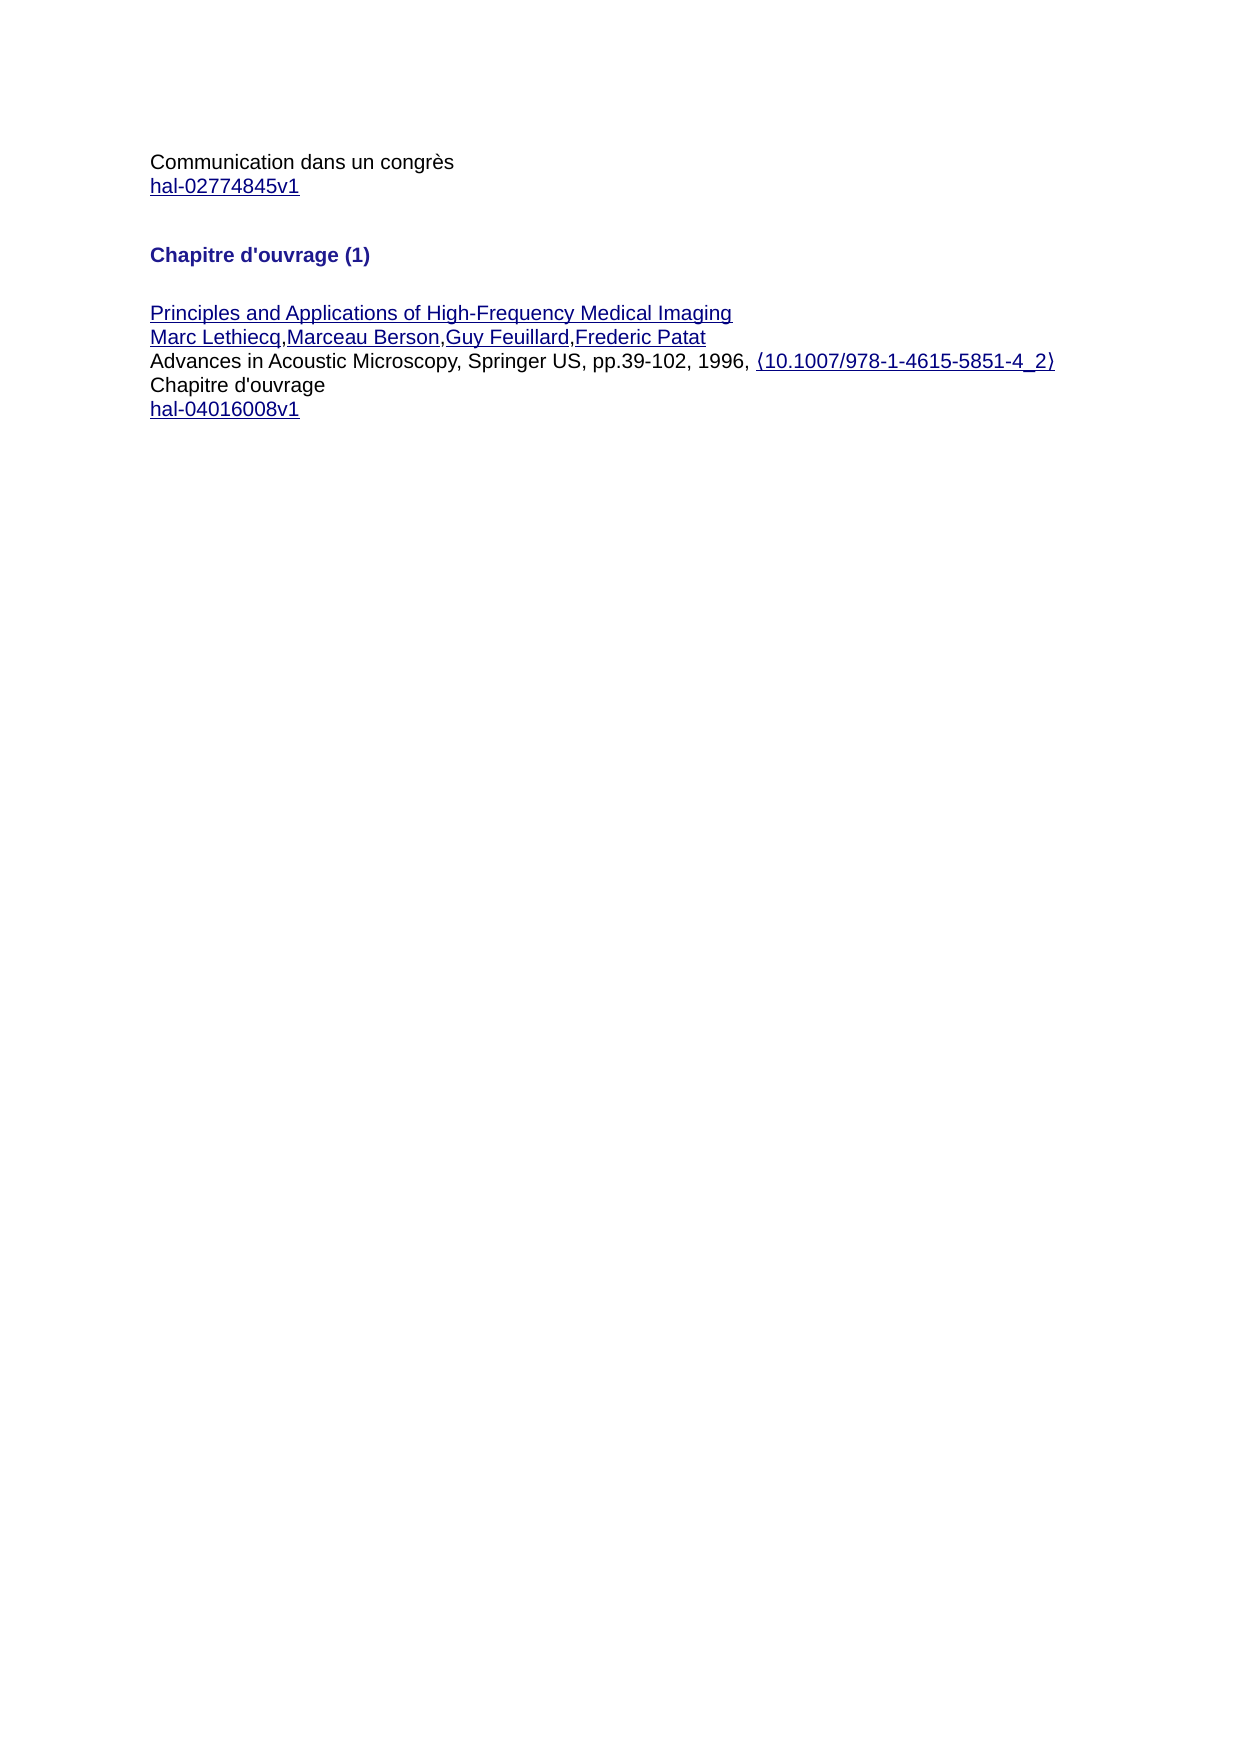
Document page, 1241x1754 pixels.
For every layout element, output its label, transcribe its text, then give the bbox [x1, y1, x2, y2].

table_cell Communication dans un congrès hal-02774845v1 [150, 150, 1090, 198]
subtitle Chapitre d'ouvrage (1) [150, 243, 1090, 267]
table_header Principles and Applications of High-Frequency Medical Imaging Marc Lethiecq,Marceau Berson,Guy Feuillard,Frederic Patat Advances in Acoustic Microscopy, Springer US, pp.39-102, 1996, ⟨10.1007/978-1-4615-5851-4_2⟩ Chapitre d'ouvrage hal-04016008v1 [150, 301, 1090, 421]
